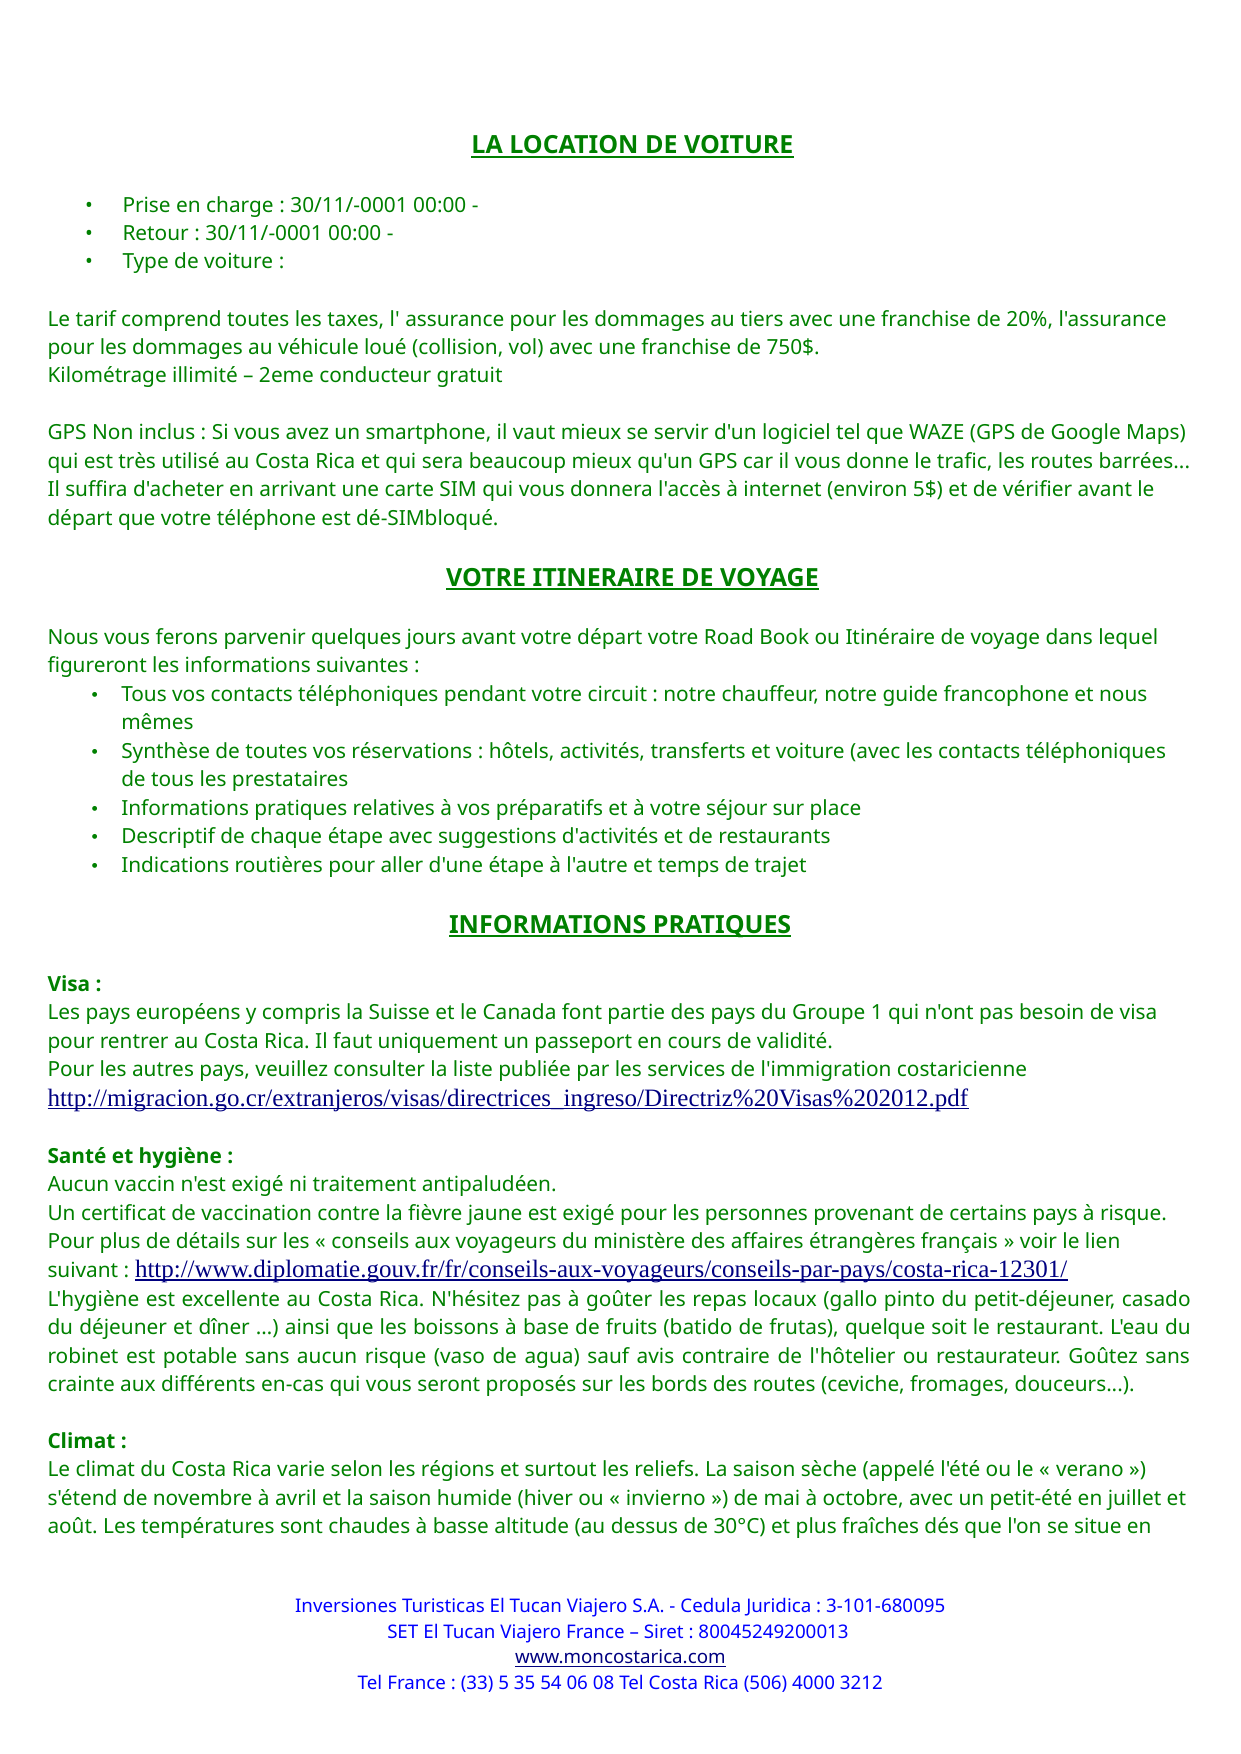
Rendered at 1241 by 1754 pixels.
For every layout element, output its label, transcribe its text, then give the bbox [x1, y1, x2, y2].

text Le tarif comprend toutes les taxes, l' assurance pour les dommages au tiers avec une franchise de 20%, l'assurance pour les dommages au véhicule loué (collision, vol) avec une franchise de 750$. [47, 304, 1193, 361]
text Kilométrage illimité – 2eme conducteur gratuit [47, 361, 1193, 389]
text Climat : Le climat du Costa Rica varie selon les régions et surtout les reliefs. La saison sèche (appelé l'été ou le « verano ») s'étend de novembre à avril et la saison humide (hiver ou « invierno ») de mai à octobre, avec un petit-été en juillet et août. Les températures sont chaudes à basse altitude (au dessus de 30°C) et plus fraîches dés que l'on se situe en [47, 1398, 1193, 1540]
text INFORMATIONS PRATIQUES [47, 907, 1193, 941]
text Santé et hygiène : Aucun vaccin n'est exigé ni traitement antipaludéen. [47, 1141, 1193, 1198]
list Descriptif de chaque étape avec suggestions d'activités et de restaurants [91, 821, 1193, 850]
list Type de voiture : [85, 247, 1193, 275]
text L'hygiène est excellente au Costa Rica. N'hésitez pas à goûter les repas locaux (gallo pinto du petit-déjeuner, casado du déjeuner et dîner …) ainsi que les boissons à base de fruits (batido de frutas), quelque soit le restaurant. L'eau du robinet est potable sans aucun risque (vaso de agua) sauf avis contraire de l'hôtelier ou restaurateur. Goûtez sans crainte aux différents en-cas qui vous seront proposés sur les bords des routes (ceviche, fromages, douceurs...). [47, 1284, 1193, 1398]
text Visa : [47, 969, 1193, 997]
text Pour plus de détails sur les « conseils aux voyageurs du ministère des affaires étrangères français » voir le lien suivant : http://www.diplomatie.gouv.fr/fr/conseils-aux-voyageurs/conseils-par-pays/costa-rica-12301/ [47, 1226, 1193, 1284]
list Tous vos contacts téléphoniques pendant votre circuit : notre chauffeur, notre guide francophone et nous mêmes [91, 679, 1193, 736]
text GPS Non inclus : Si vous avez un smartphone, il vaut mieux se servir d'un logiciel tel que WAZE (GPS de Google Maps) qui est très utilisé au Costa Rica et qui sera beaucoup mieux qu'un GPS car il vous donne le trafic, les routes barrées... Il suffira d'acheter en arrivant une carte SIM qui vous donnera l'accès à internet (environ 5$) et de vérifier avant le départ que votre téléphone est dé-SIMbloqué. [47, 417, 1193, 531]
list Informations pratiques relatives à vos préparatifs et à votre séjour sur place [91, 793, 1193, 821]
text LA LOCATION DE VOITURE [47, 127, 1217, 161]
list Indications routières pour aller d'une étape à l'autre et temps de trajet [91, 850, 1193, 878]
list Synthèse de toutes vos réservations : hôtels, activités, transferts et voiture (avec les contacts téléphoniques de tous les prestataires [91, 736, 1193, 793]
text Un certificat de vaccination contre la fièvre jaune est exigé pour les personnes provenant de certains pays à risque. [47, 1198, 1193, 1226]
text http://migracion.go.cr/extranjeros/visas/directrices_ingreso/Directriz%20Visas%202012.pdf [47, 1083, 1193, 1112]
text Les pays européens y compris la Suisse et le Canada font partie des pays du Groupe 1 qui n'ont pas besoin de visa pour rentrer au Costa Rica. Il faut uniquement un passeport en cours de validité. [47, 997, 1193, 1054]
list Retour : 30/11/-0001 00:00 - [85, 218, 1193, 247]
list Prise en charge : 30/11/-0001 00:00 - [85, 190, 1193, 218]
text Nous vous ferons parvenir quelques jours avant votre départ votre Road Book ou Itinéraire de voyage dans lequel figureront les informations suivantes : [47, 622, 1217, 679]
text Pour les autres pays, veuillez consulter la liste publiée par les services de l'immigration costaricienne [47, 1054, 1193, 1083]
text VOTRE ITINERAIRE DE VOYAGE [47, 560, 1217, 594]
